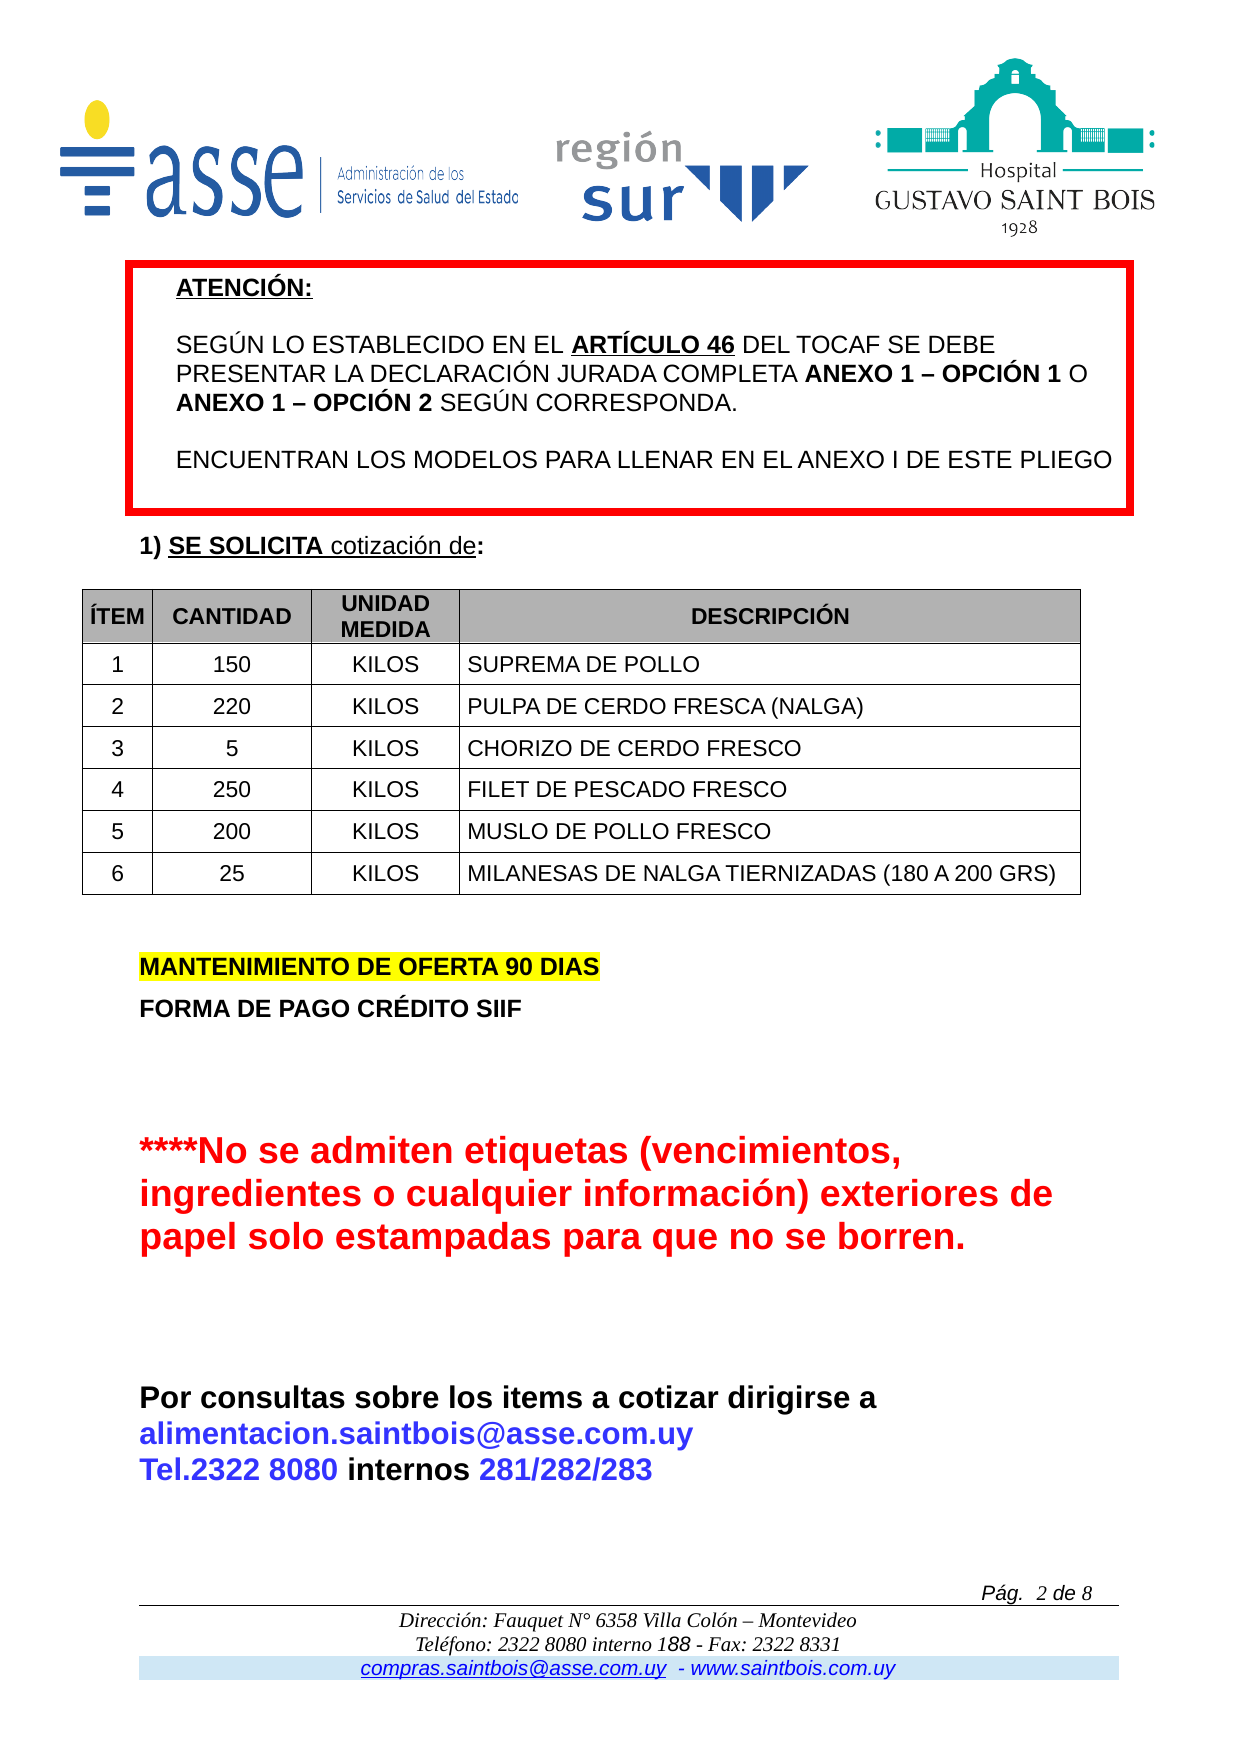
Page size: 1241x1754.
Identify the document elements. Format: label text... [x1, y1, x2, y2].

table_cell 3 [83, 727, 152, 768]
table_cell 4 [83, 769, 152, 810]
table_cell PULPA DE CERDO FRESCA (NALGA) [460, 685, 1080, 726]
table_header DESCRIPCIÓN [460, 590, 1080, 642]
table_cell 200 [153, 811, 311, 852]
text ****No se admiten etiquetas (vencimientos, ingredientes o cualquier información) exteriores de papel solo estampadas para que no se borren. [139, 1128, 1119, 1257]
table_cell 150 [153, 644, 311, 684]
table_cell SUPREMA DE POLLO [460, 644, 1080, 684]
table_cell MUSLO DE POLLO FRESCO [460, 811, 1080, 852]
text Tel.2322 8080 internos 281/282/283 [139, 1451, 1119, 1487]
picture [556, 130, 809, 222]
table_cell 6 [83, 853, 152, 894]
table_cell 2 [83, 685, 152, 726]
table_cell KILOS [312, 769, 459, 810]
table_cell KILOS [312, 727, 459, 768]
table_cell CHORIZO DE CERDO FRESCO [460, 727, 1080, 768]
table_cell KILOS [312, 685, 459, 726]
table_header ÍTEM [83, 590, 152, 642]
text 1) SE SOLICITA cotización de: [139, 531, 1119, 560]
table_cell KILOS [312, 853, 459, 894]
picture [875, 58, 1155, 237]
table_cell 220 [153, 685, 311, 726]
table_cell FILET DE PESCADO FRESCO [460, 769, 1080, 810]
text FORMA DE PAGO CRÉDITO SIIF [139, 993, 1119, 1022]
table_cell 25 [153, 853, 311, 894]
table_cell 1 [83, 644, 152, 684]
text MANTENIMIENTO DE OFERTA 90 DIAS [139, 952, 1119, 981]
text alimentacion.saintbois@asse.com.uy [139, 1415, 1119, 1451]
table_header UNIDAD MEDIDA [312, 590, 459, 642]
table_header CANTIDAD [153, 590, 311, 642]
table_cell 5 [83, 811, 152, 852]
table_cell KILOS [312, 644, 459, 684]
table_cell MILANESAS DE NALGA TIERNIZADAS (180 A 200 GRS) [460, 853, 1080, 894]
table_cell 250 [153, 769, 311, 810]
table_cell KILOS [312, 811, 459, 852]
table_cell 5 [153, 727, 311, 768]
picture [60, 100, 518, 218]
text Por consultas sobre los items a cotizar dirigirse a [139, 1379, 1119, 1415]
